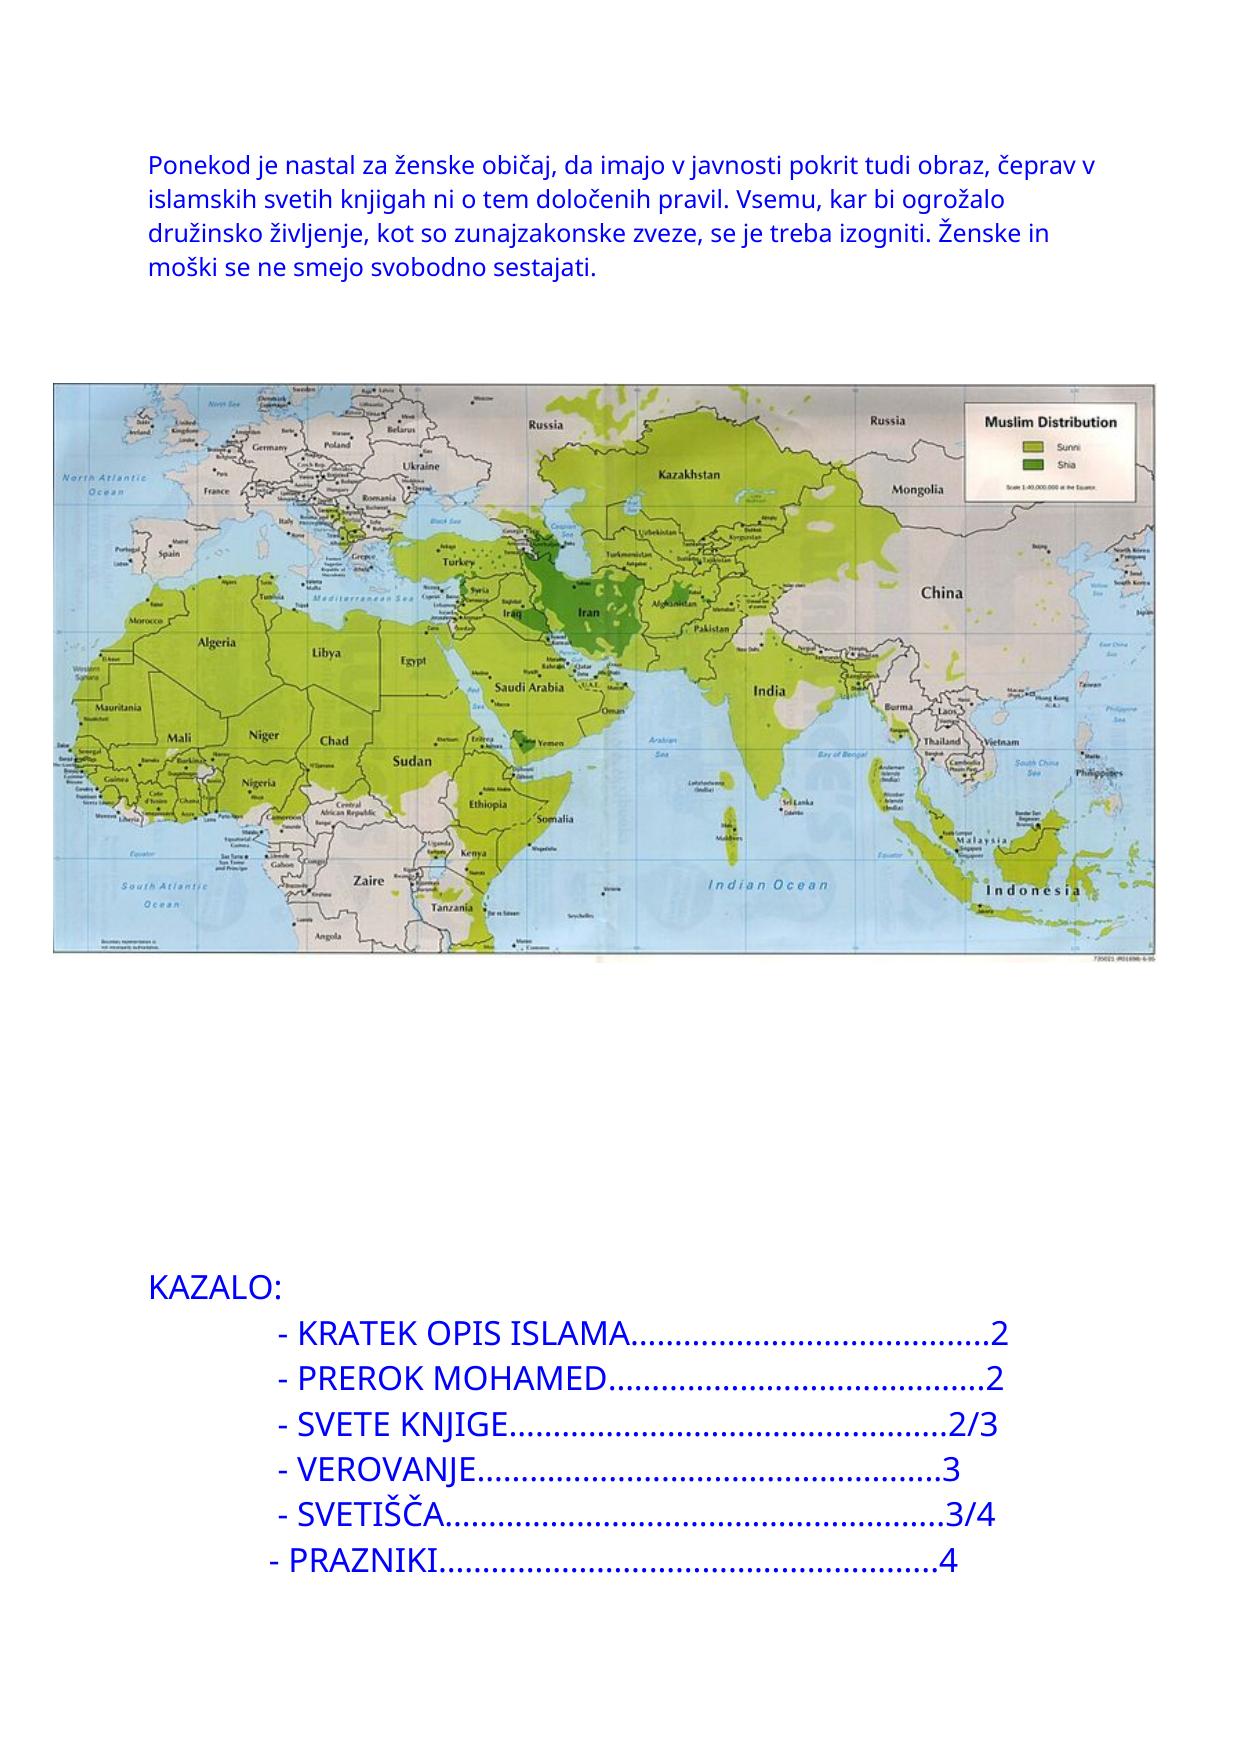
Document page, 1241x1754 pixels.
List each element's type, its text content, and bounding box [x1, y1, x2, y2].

text - SVETIŠČA………………………………………………...3/4 [148, 1491, 1106, 1537]
text - SVETE KNJIGE…………………………………………..2/3 [148, 1400, 1106, 1446]
text Ponekod je nastal za ženske običaj, da imajo v javnosti pokrit tudi obraz, čeprav v islamskih svetih knjigah ni o tem določenih pravil. Vsemu, kar bi ogrožalo družinsko življenje, kot so zunajzakonske zveze, se je treba izogniti. Ženske in moški se ne smejo svobodno sestajati. [148, 148, 1106, 284]
text - PRAZNIKI………………………………………………...4 [148, 1537, 1106, 1582]
text - PREROK MOHAMED…………………………………….2 [148, 1355, 1106, 1400]
text - VEROVANJE……………………………………………..3 [148, 1446, 1106, 1491]
picture [53, 383, 1157, 963]
text - KRATEK OPIS ISLAMA…………………………………..2 [148, 1309, 1106, 1355]
text KAZALO: [148, 1264, 1106, 1309]
